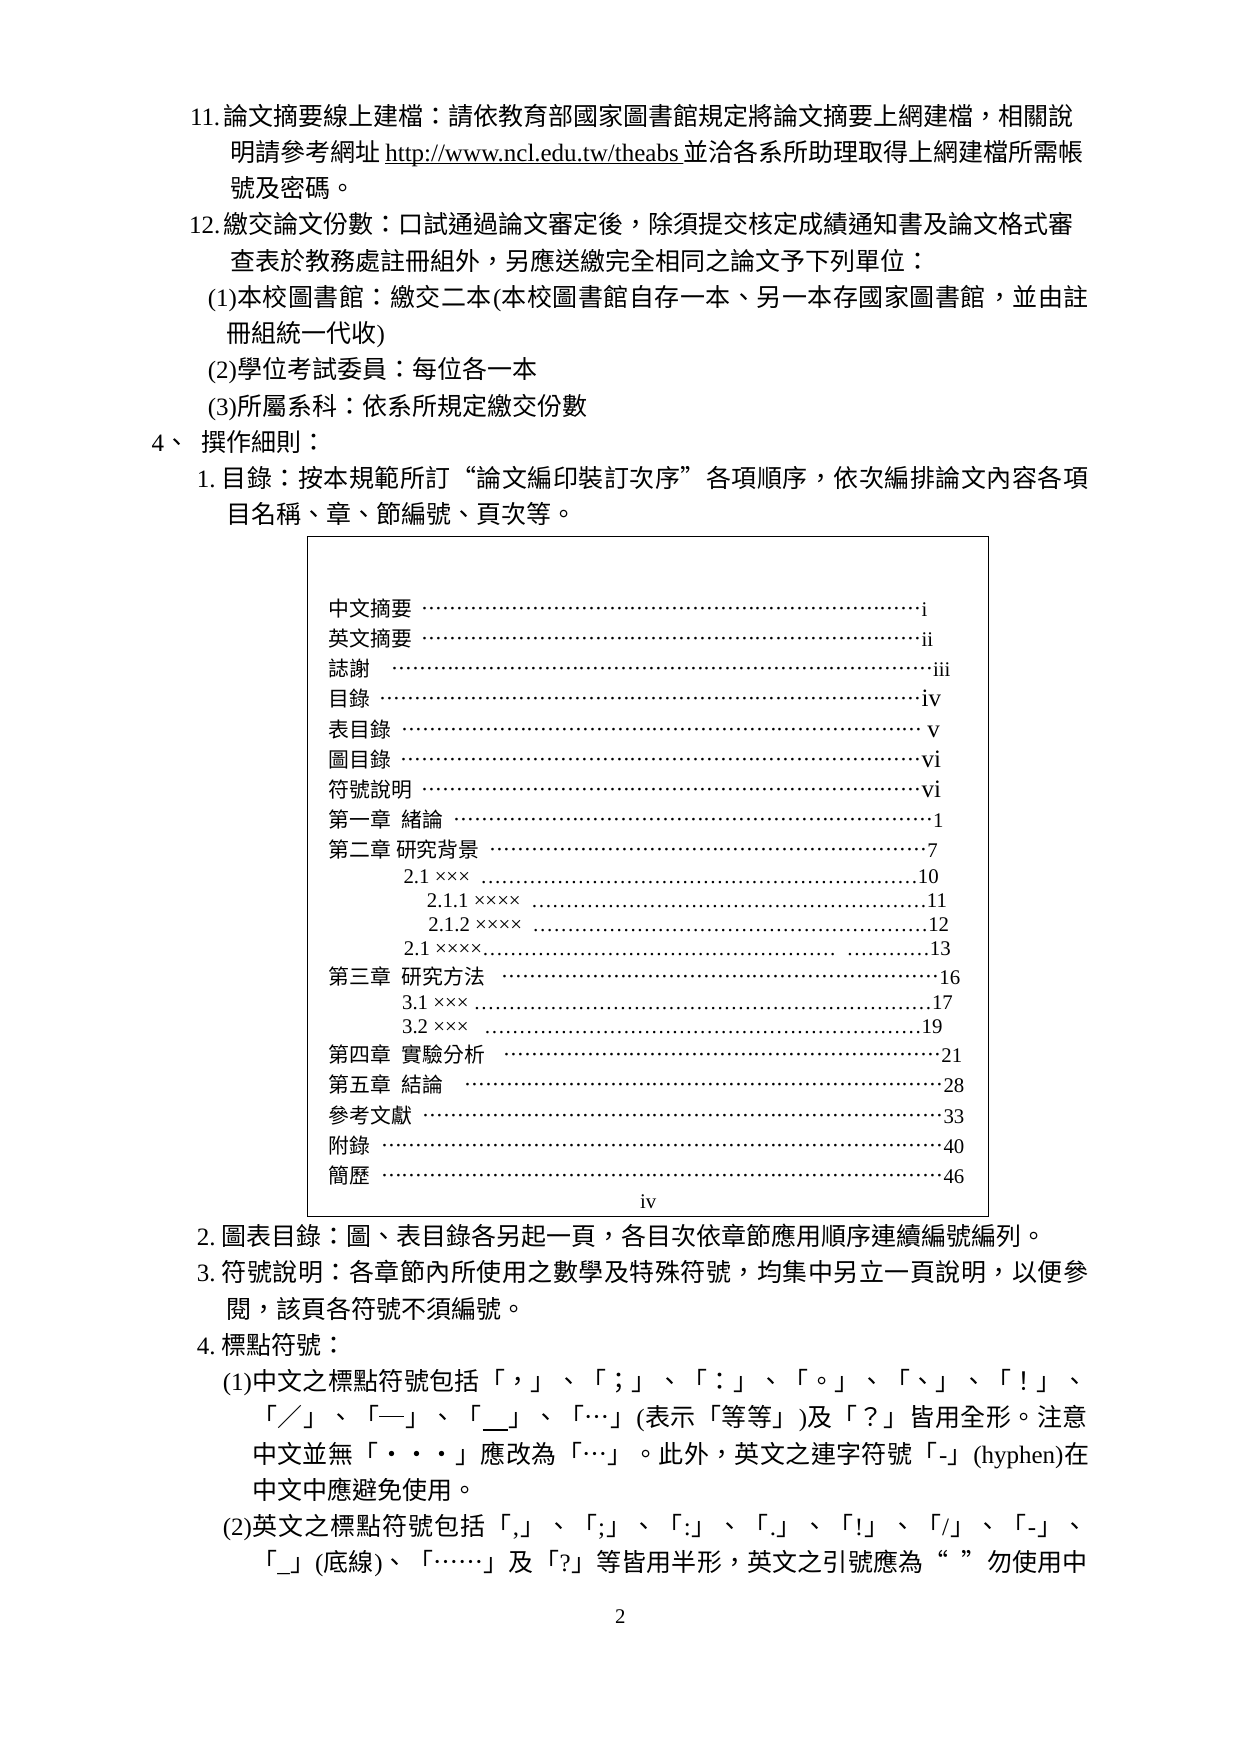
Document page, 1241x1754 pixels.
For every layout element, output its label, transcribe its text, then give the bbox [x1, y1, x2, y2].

text (3)所屬系科：依系所規定繳交份數 [208, 386, 1089, 422]
list 目錄：按本規範所訂“論文編印裝訂次序”各項順序，依次編排論文內容各項目名稱、章、節編號、頁次等。 [197, 459, 1089, 531]
list 表目錄 ………………………………………………………………… v [308, 710, 988, 740]
list 標點符號： [197, 1325, 1089, 1362]
list 3.1 ××× …………………………………………………………17 [308, 987, 988, 1011]
list 英文摘要 ………………………………………………………………ii [308, 619, 988, 649]
list 中文摘要 ………………………………………………………………i [308, 589, 988, 619]
list iv [308, 1186, 988, 1216]
list 第三章 研究方法 ………………………………………………………16 [308, 957, 988, 987]
text (2)英文之標點符號包括「,」、「;」、「:」、「.」、「!」、「/」、「-」、「_」(底線)、「……」及「?」等皆用半形，英文之引號應為“ ”勿使用中 [223, 1507, 1089, 1579]
text (1)本校圖書館：繳交二本(本校圖書館自存一本、另一本存國家圖書館，並由註冊組統一代收) [208, 277, 1089, 350]
list 第二章 研究背景 ………………………………………………………7 [308, 831, 988, 861]
list 2.1.2 ×××× …………………………………………………12 [308, 909, 988, 933]
list 附錄 ………………………………………………………………………40 [308, 1126, 988, 1156]
list 第四章 實驗分析 ………………………………………………………21 [308, 1035, 988, 1066]
list [308, 537, 988, 589]
list 撰作細則： [151, 422, 1089, 459]
list 參考文獻 …………………………………………………………………33 [308, 1096, 988, 1126]
list 圖目錄 …………………………………………………………………vi [308, 740, 988, 770]
list 第一章 緒論 ……………………………………………………………1 [308, 800, 988, 831]
list 目錄 ……………………………………………………………………iv [308, 679, 988, 710]
list 圖表目錄：圖、表目錄各另起一頁，各目次依章節應用順序連續編號編列。 [197, 531, 1089, 1253]
text (2)學位考試委員：每位各一本 [208, 350, 1089, 386]
list 2.1.1 ×××× …………………………………………………11 [308, 885, 988, 909]
text (1)中文之標點符號包括「，」、「；」、「：」、「。」、「、」、「！」、「／」、「─」、「 」、「…」(表示「等等」)及「？」皆用全形。注意中文並無「‧‧‧」應改為「…」。此外，英文之連字符號「-」(hyphen)在中文中應避免使用。 [223, 1362, 1089, 1507]
list 第五章 結論 ……………………………………………………………28 [308, 1066, 988, 1096]
list 2.1 ××× ………………………………………………………10 [308, 861, 988, 885]
list 簡歷 ………………………………………………………………………46 [308, 1156, 988, 1186]
list 符號說明 ………………………………………………………………vi [308, 770, 988, 800]
list 符號說明：各章節內所使用之數學及特殊符號，均集中另立一頁說明，以便參閱，該頁各符號不須編號。 [197, 1253, 1089, 1325]
list 2.1 ××××…………………………………………… …………13 [308, 933, 988, 957]
list 3.2 ××× ………………………………………………………19 [308, 1011, 988, 1035]
list 繳交論文份數：口試通過論文審定後，除須提交核定成績通知書及論文格式審查表於教務處註冊組外，另應送繳完全相同之論文予下列單位： [220, 205, 1089, 277]
list 誌謝 ……………………………………………………………………iii [308, 649, 988, 679]
list 論文摘要線上建檔：請依教育部國家圖書館規定將論文摘要上網建檔，相關說明請參考網址http://www.ncl.edu.tw/theabs並洽各系所助理取得上網建檔所需帳號及密碼。 [220, 96, 1089, 205]
